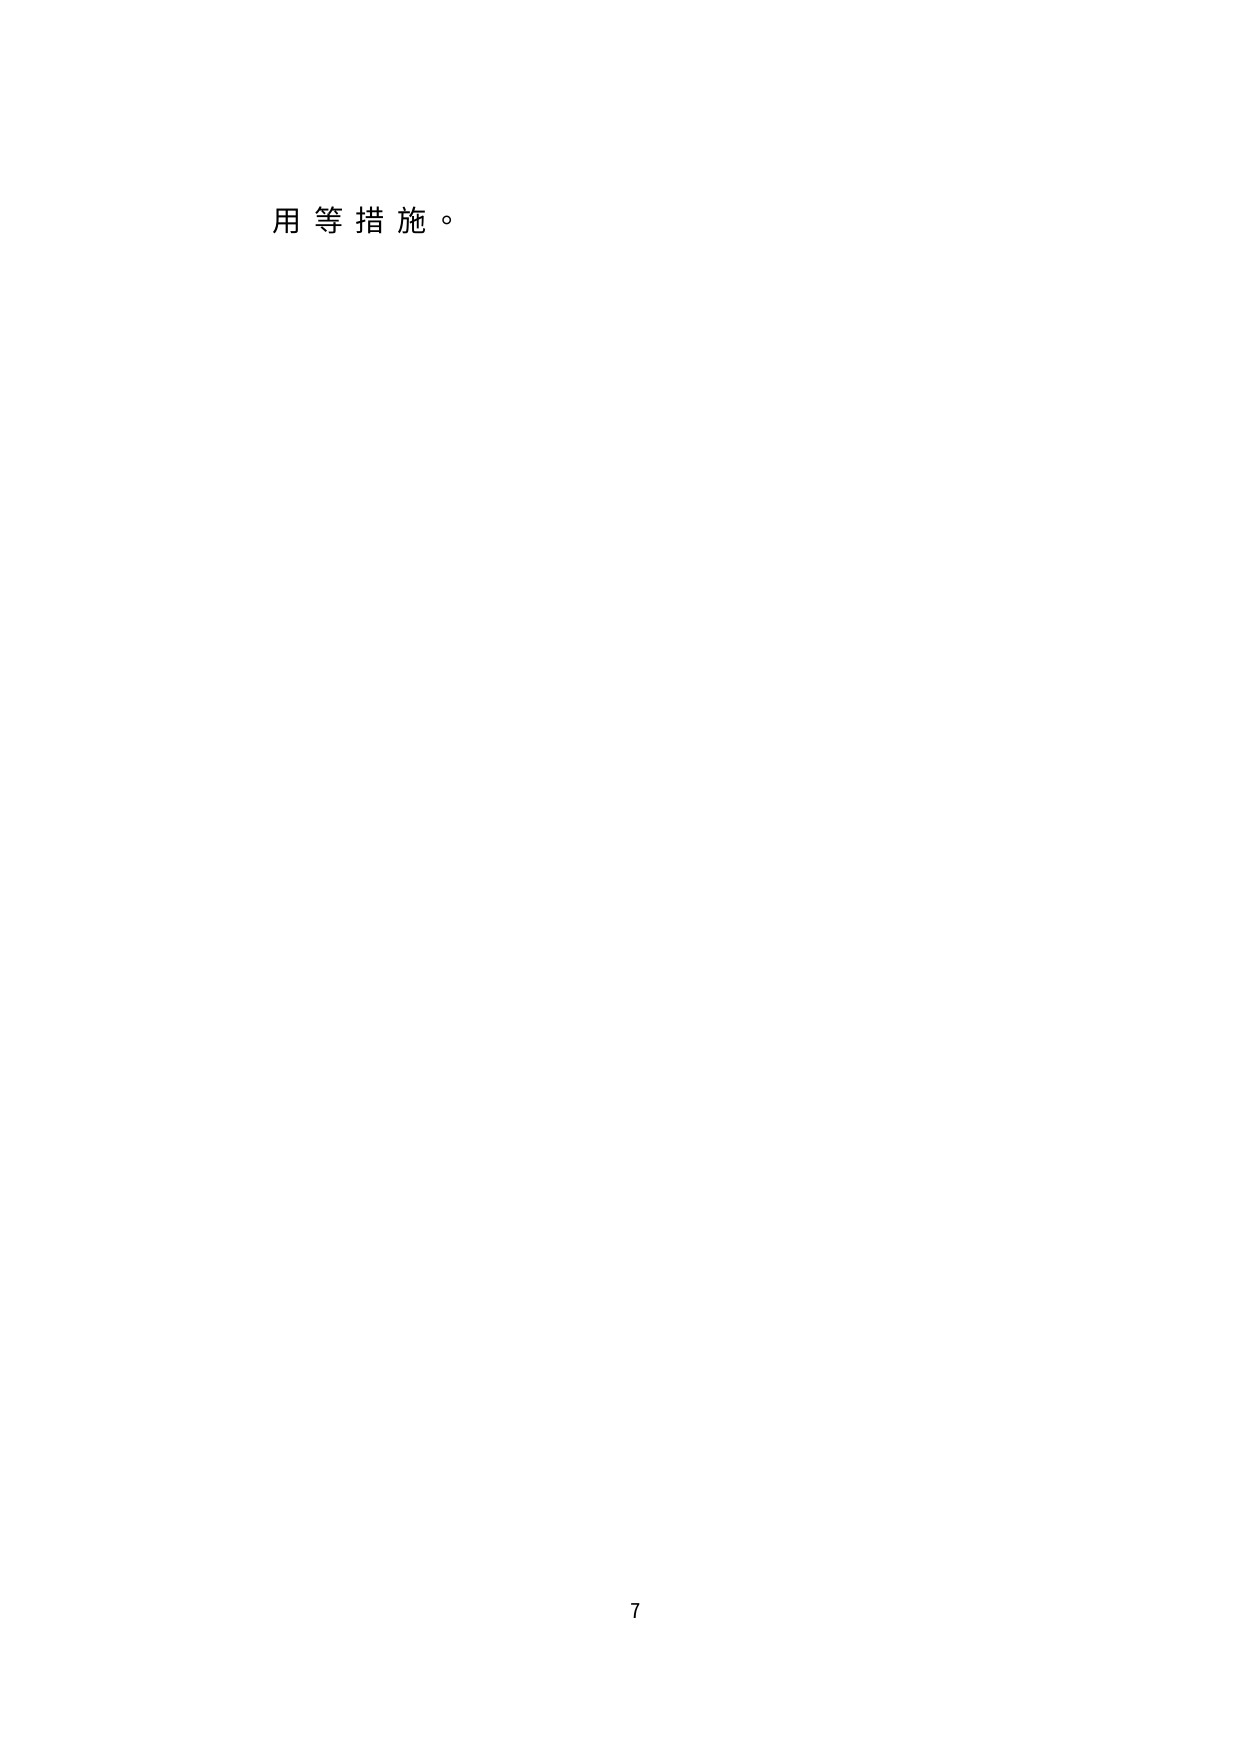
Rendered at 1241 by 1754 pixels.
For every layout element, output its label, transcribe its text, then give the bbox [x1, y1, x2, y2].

text 用等措施。 [242, 177, 1058, 240]
